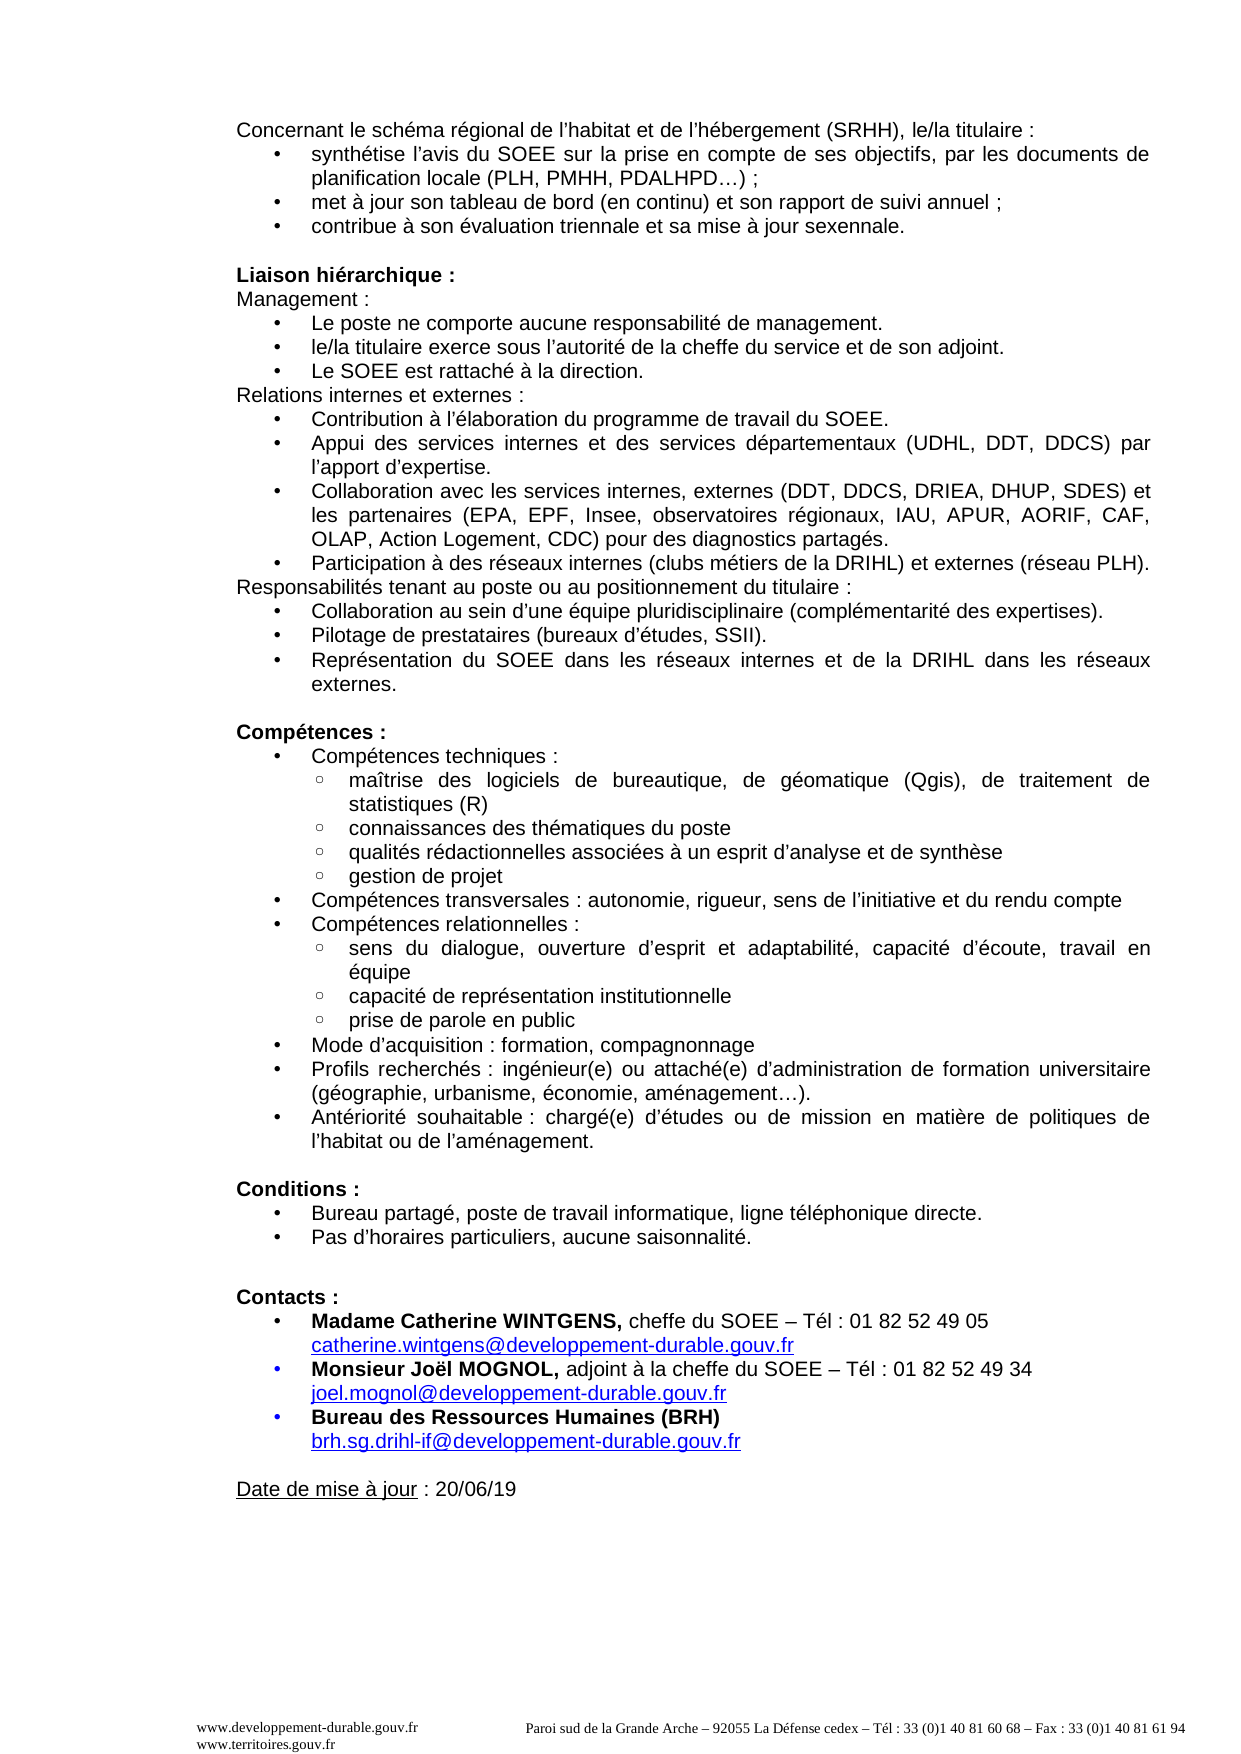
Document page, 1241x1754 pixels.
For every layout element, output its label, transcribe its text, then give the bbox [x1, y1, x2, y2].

text Liaison hiérarchique : [236, 262, 1152, 287]
list qualités rédactionnelles associées à un esprit d’analyse et de synthèse [311, 840, 1152, 864]
list Compétences transversales : autonomie, rigueur, sens de l’initiative et du rendu compte [274, 888, 1152, 912]
text Concernant le schéma régional de l’habitat et de l’hébergement (SRHH), le/la titulaire : [236, 118, 1152, 142]
list Madame Catherine WINTGENS, cheffe du SOEE – Tél : 01 82 52 49 05 catherine.wintgens@developpement-durable.gouv.fr [273, 1309, 1140, 1357]
text Responsabilités tenant au poste ou au positionnement du titulaire : [236, 575, 1152, 599]
list connaissances des thématiques du poste [311, 816, 1152, 840]
list Bureau des Ressources Humaines (BRH) brh.sg.drihl-if@developpement-durable.gouv.fr [273, 1405, 1140, 1453]
list gestion de projet [311, 864, 1152, 888]
list Représentation du SOEE dans les réseaux internes et de la DRIHL dans les réseaux externes. [274, 647, 1152, 696]
text Date de mise à jour : 20/06/19 [236, 1477, 1152, 1501]
text Conditions : [236, 1177, 1152, 1201]
list synthétise l’avis du SOEE sur la prise en compte de ses objectifs, par les documents de planification locale (PLH, PMHH, PDALHPD…) ; [274, 142, 1152, 190]
list Pas d’horaires particuliers, aucune saisonnalité. [274, 1225, 1152, 1249]
list sens du dialogue, ouverture d’esprit et adaptabilité, capacité d’écoute, travail en équipe [311, 936, 1152, 984]
list Collaboration au sein d’une équipe pluridisciplinaire (complémentarité des expertises). [274, 599, 1152, 623]
text Contacts : [236, 1285, 1152, 1309]
list Appui des services internes et des services départementaux (UDHL, DDT, DDCS) par l’apport d’expertise. [274, 431, 1152, 479]
list Compétences techniques : [274, 744, 1152, 768]
list Compétences relationnelles : [274, 912, 1152, 936]
text Relations internes et externes : [236, 383, 1152, 407]
list Participation à des réseaux internes (clubs métiers de la DRIHL) et externes (réseau PLH). [274, 551, 1152, 575]
list Mode d’acquisition : formation, compagnonnage [274, 1032, 1152, 1057]
list capacité de représentation institutionnelle [311, 984, 1152, 1008]
list Monsieur Joël MOGNOL, adjoint à la cheffe du SOEE – Tél : 01 82 52 49 34 joel.mognol@developpement-durable.gouv.fr [273, 1357, 1140, 1405]
list Le poste ne comporte aucune responsabilité de management. [274, 311, 1152, 335]
list Contribution à l’élaboration du programme de travail du SOEE. [274, 407, 1152, 431]
list le/la titulaire exerce sous l’autorité de la cheffe du service et de son adjoint. [274, 335, 1152, 359]
list maîtrise des logiciels de bureautique, de géomatique (Qgis), de traitement de statistiques (R) [311, 768, 1152, 816]
list contribue à son évaluation triennale et sa mise à jour sexennale. [274, 214, 1152, 238]
text Compétences : [236, 720, 1152, 744]
list met à jour son tableau de bord (en continu) et son rapport de suivi annuel ; [274, 190, 1152, 214]
list Antériorité souhaitable : chargé(e) d’études ou de mission en matière de politiques de l’habitat ou de l’aménagement. [274, 1105, 1152, 1153]
list Pilotage de prestataires (bureaux d’études, SSII). [274, 623, 1152, 647]
list Profils recherchés : ingénieur(e) ou attaché(e) d’administration de formation universitaire (géographie, urbanisme, économie, aménagement…). [274, 1057, 1152, 1105]
list Bureau partagé, poste de travail informatique, ligne téléphonique directe. [274, 1201, 1152, 1225]
list Collaboration avec les services internes, externes (DDT, DDCS, DRIEA, DHUP, SDES) et les partenaires (EPA, EPF, Insee, observatoires régionaux, IAU, APUR, AORIF, CAF, OLAP, Action Logement, CDC) pour des diagnostics partagés. [274, 479, 1152, 551]
list Le SOEE est rattaché à la direction. [274, 359, 1152, 383]
text Management : [236, 287, 1152, 311]
list prise de parole en public [311, 1008, 1152, 1032]
